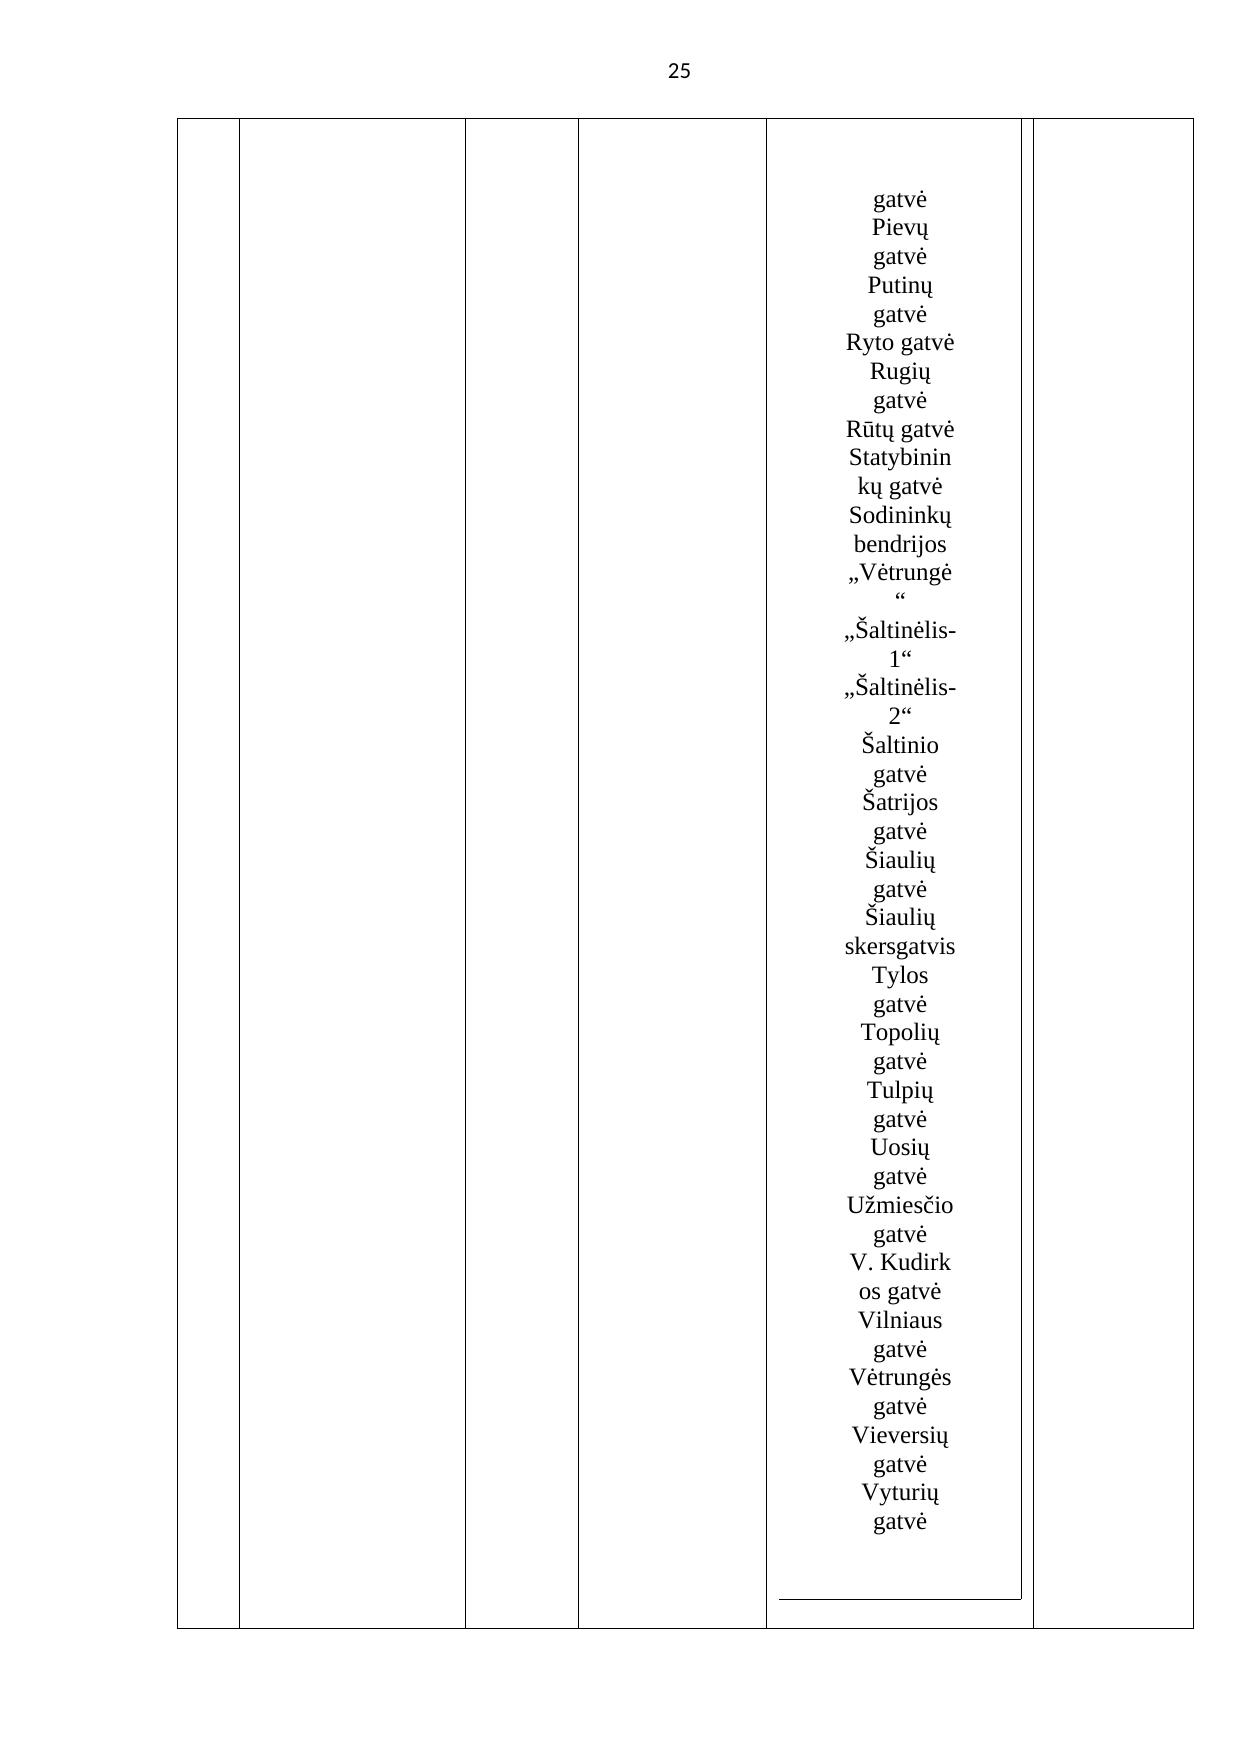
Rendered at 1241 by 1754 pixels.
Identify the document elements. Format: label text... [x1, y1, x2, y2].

table_cell gatvė Pievų gatvė Putinų gatvė Ryto gatvė Rugių gatvė Rūtų gatvė Statybininkų gatvė Sodininkų bendrijos „Vėtrungė“ „Šaltinėlis-1“ „Šaltinėlis-2“ Šaltinio gatvė Šatrijos gatvė Šiaulių gatvė Šiaulių skersgatvis Tylos gatvė Topolių gatvė Tulpių gatvė Uosių gatvė Užmiesčio gatvė V. Kudirkos gatvė Vilniaus gatvė Vėtrungės gatvė Vieversių gatvė Vyturių gatvė [767, 119, 1033, 1628]
table_cell [178, 119, 239, 1628]
table_cell [240, 119, 465, 1628]
table_cell [1034, 119, 1193, 1628]
table_cell [579, 119, 766, 1628]
table_cell [466, 119, 578, 1628]
